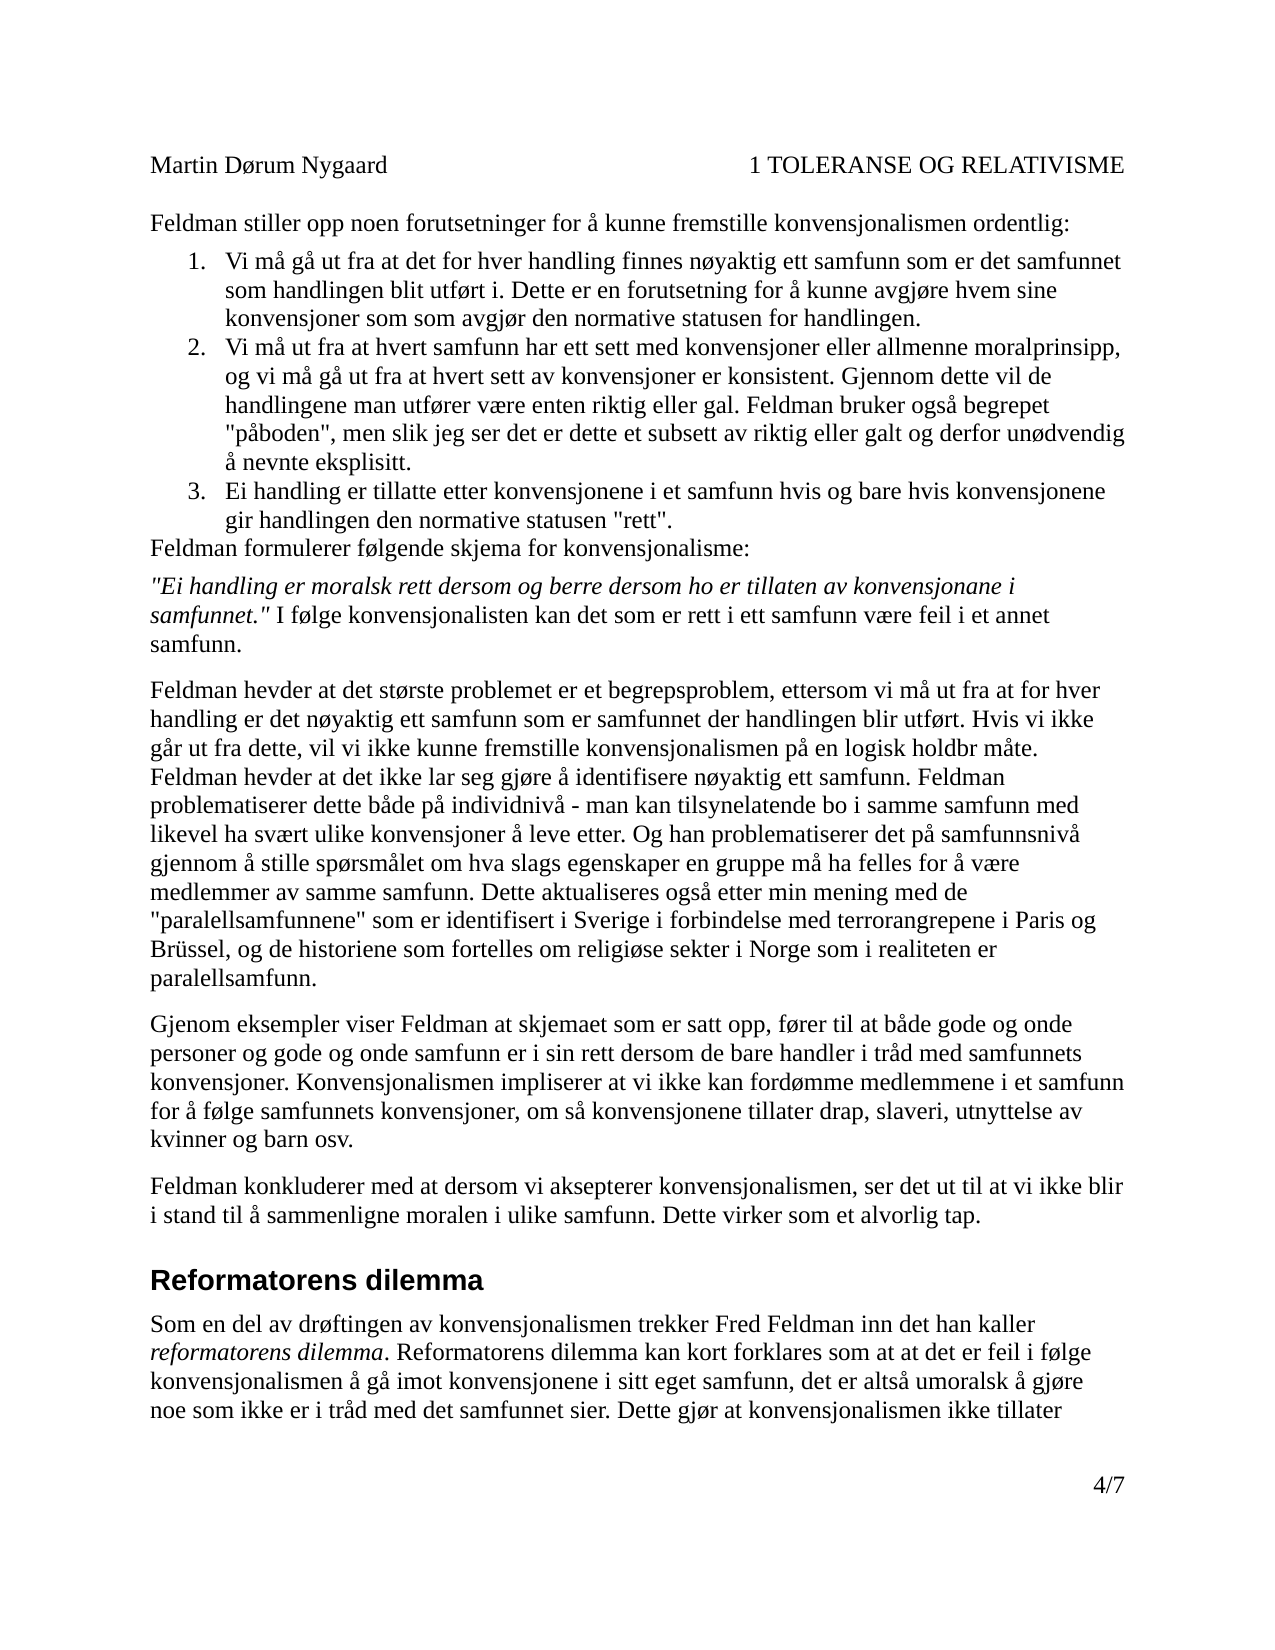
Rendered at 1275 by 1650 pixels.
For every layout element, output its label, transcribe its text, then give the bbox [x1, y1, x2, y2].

text Som en del av drøftingen av konvensjonalismen trekker Fred Feldman inn det han kaller reformatorens dilemma. Reformatorens dilemma kan kort forklares som at at det er feil i følge konvensjonalismen å gå imot konvensjonene i sitt eget samfunn, det er altså umoralsk å gjøre noe som ikke er i tråd med det samfunnet sier. Dette gjør at konvensjonalismen ikke tillater [150, 1309, 1125, 1424]
list Vi må ut fra at hvert samfunn har ett sett med konvensjoner eller allmenne moralprinsipp, og vi må gå ut fra at hvert sett av konvensjoner er konsistent. Gjennom dette vil de handlingene man utfører være enten riktig eller gal. Feldman bruker også begrepet "påboden", men slik jeg ser det er dette et subsett av riktig eller galt og derfor unødvendig å nevnte eksplisitt. [187, 332, 1125, 476]
text Feldman konkluderer med at dersom vi aksepterer konvensjonalismen, ser det ut til at vi ikke blir i stand til å sammenligne moralen i ulike samfunn. Dette virker som et alvorlig tap. [150, 1171, 1125, 1229]
text Feldman stiller opp noen forutsetninger for å kunne fremstille konvensjonalismen ordentlig: [150, 208, 1125, 237]
text Feldman formulerer følgende skjema for konvensjonalisme: [150, 533, 1125, 562]
subtitle Reformatorens dilemma [150, 1263, 1125, 1296]
text Feldman hevder at det største problemet er et begrepsproblem, ettersom vi må ut fra at for hver handling er det nøyaktig ett samfunn som er samfunnet der handlingen blir utført. Hvis vi ikke går ut fra dette, vil vi ikke kunne fremstille konvensjonalismen på en logisk holdbr måte. Feldman hevder at det ikke lar seg gjøre å identifisere nøyaktig ett samfunn. Feldman problematiserer dette både på individnivå - man kan tilsynelatende bo i samme samfunn med likevel ha svært ulike konvensjoner å leve etter. Og han problematiserer det på samfunnsnivå gjennom å stille spørsmålet om hva slags egenskaper en gruppe må ha felles for å være medlemmer av samme samfunn. Dette aktualiseres også etter min mening med de "paralellsamfunnene" som er identifisert i Sverige i forbindelse med terrorangrepene i Paris og Brüssel, og de historiene som fortelles om religiøse sekter i Norge som i realiteten er paralellsamfunn. [150, 675, 1125, 992]
text Gjenom eksempler viser Feldman at skjemaet som er satt opp, fører til at både gode og onde personer og gode og onde samfunn er i sin rett dersom de bare handler i tråd med samfunnets konvensjoner. Konvensjonalismen impliserer at vi ikke kan fordømme medlemmene i et samfunn for å følge samfunnets konvensjoner, om så konvensjonene tillater drap, slaveri, utnyttelse av kvinner og barn osv. [150, 1009, 1125, 1153]
list Ei handling er tillatte etter konvensjonene i et samfunn hvis og bare hvis konvensjonene gir handlingen den normative statusen "rett". [187, 476, 1125, 533]
text "Ei handling er moralsk rett dersom og berre dersom ho er tillaten av konvensjonane i samfunnet." I følge konvensjonalisten kan det som er rett i ett samfunn være feil i et annet samfunn. [150, 571, 1125, 657]
list Vi må gå ut fra at det for hver handling finnes nøyaktig ett samfunn som er det samfunnet som handlingen blit utført i. Dette er en forutsetning for å kunne avgjøre hvem sine konvensjoner som som avgjør den normative statusen for handlingen. [187, 246, 1125, 332]
